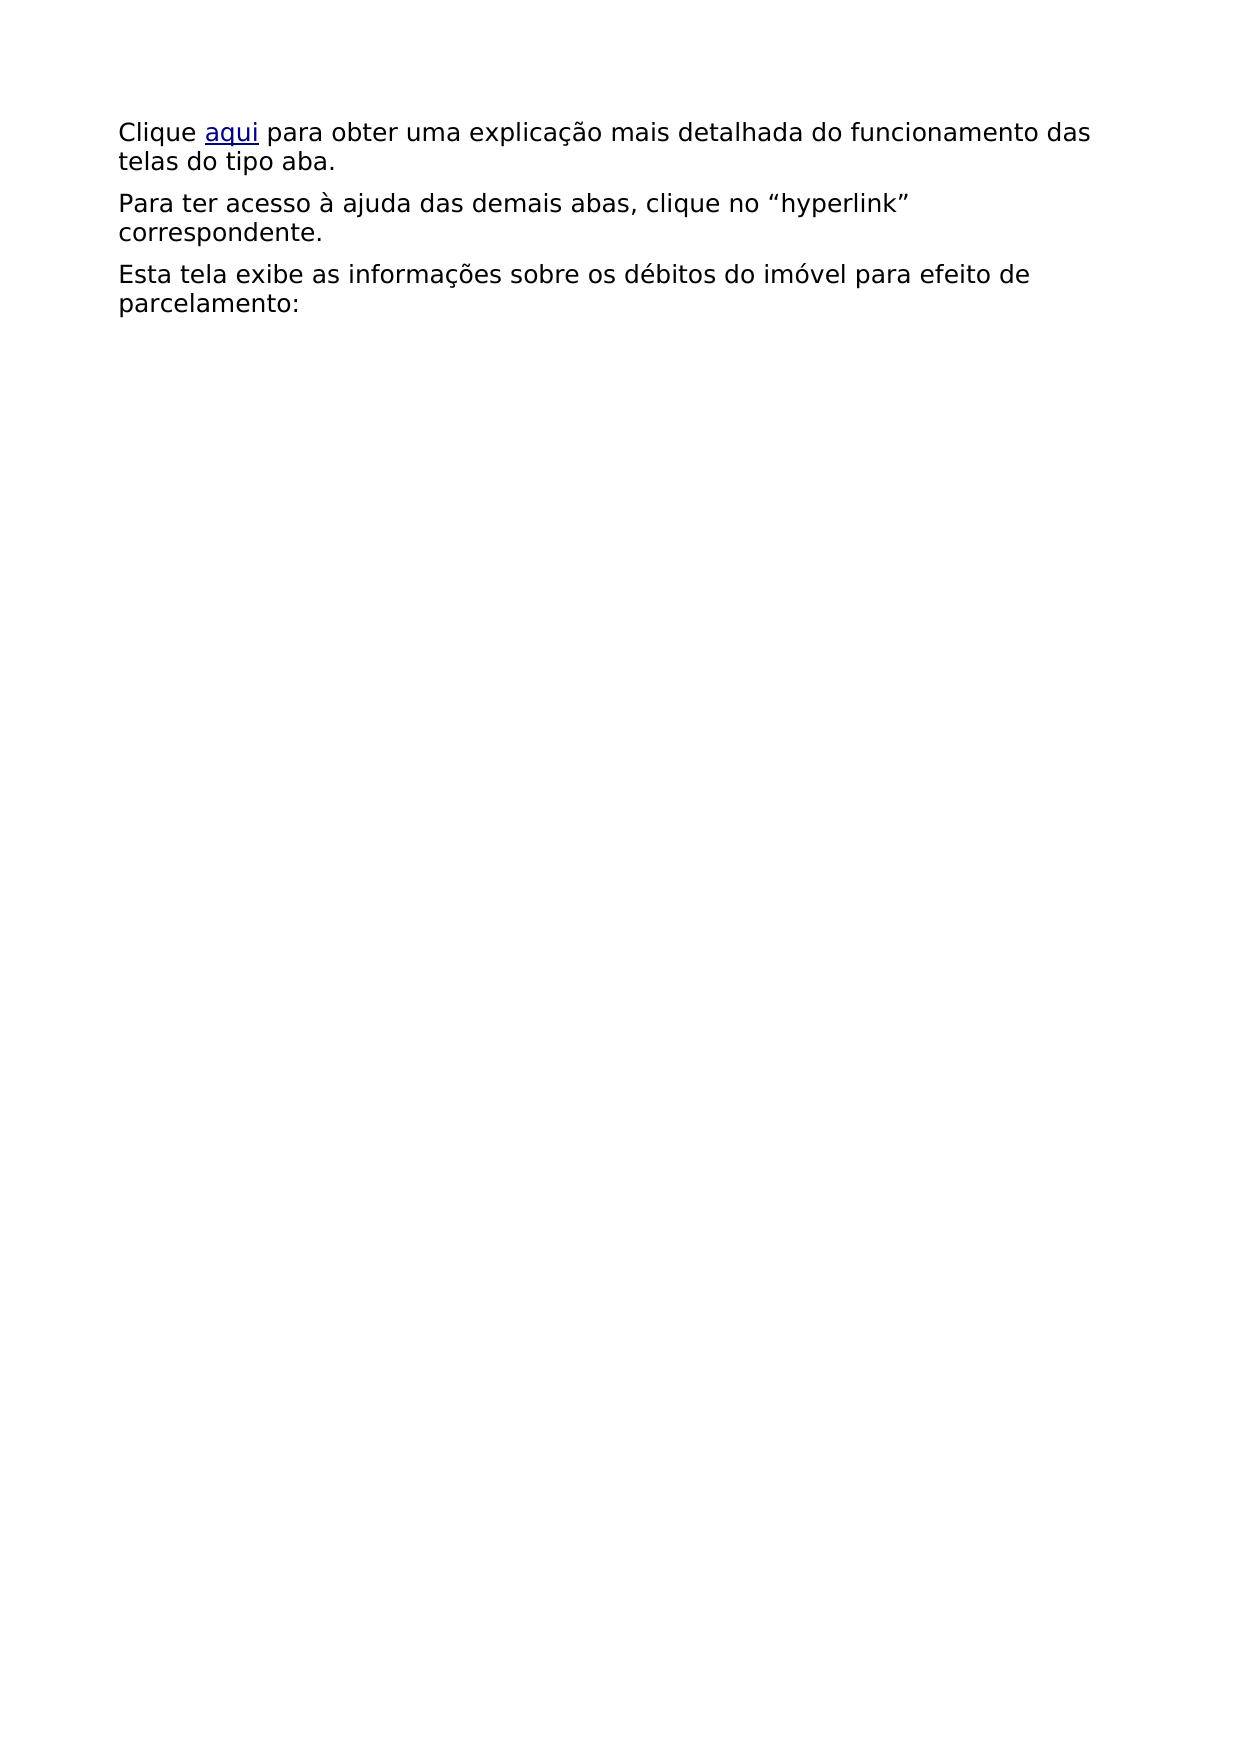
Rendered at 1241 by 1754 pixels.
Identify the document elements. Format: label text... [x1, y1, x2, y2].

text Clique aqui para obter uma explicação mais detalhada do funcionamento das telas do tipo aba. [118, 118, 1122, 176]
text Esta tela exibe as informações sobre os débitos do imóvel para efeito de parcelamento: [118, 260, 1122, 347]
text Para ter acesso à ajuda das demais abas, clique no “hyperlink” correspondente. [118, 189, 1122, 247]
